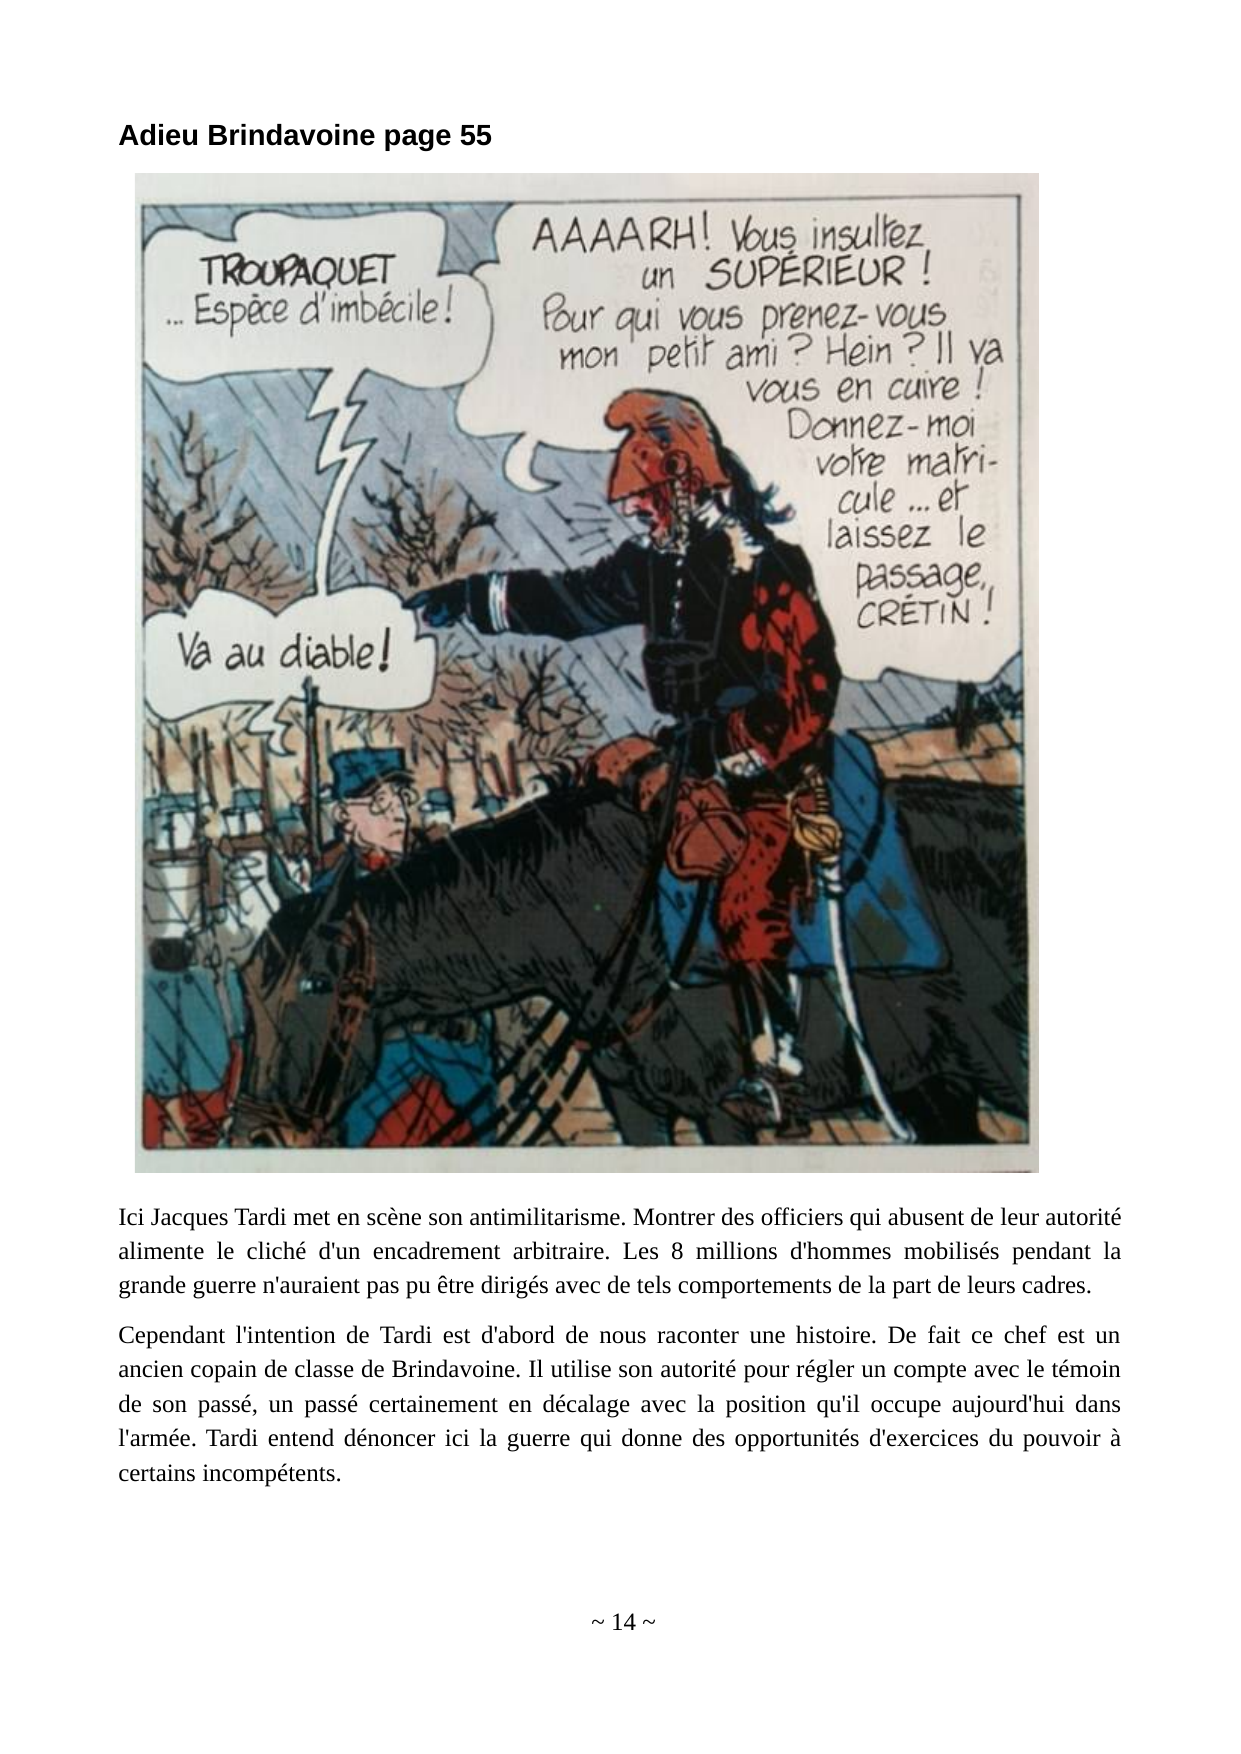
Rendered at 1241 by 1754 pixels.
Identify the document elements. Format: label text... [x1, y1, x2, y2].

text Cependant l'intention de Tardi est d'abord de nous raconter une histoire. De fait ce chef est un ancien copain de classe de Brindavoine. Il utilise son autorité pour régler un compte avec le témoin de son passé, un passé certainement en décalage avec la position qu'il occupe aujourd'hui dans l'armée. Tardi entend dénoncer ici la guerre qui donne des opportunités d'exercices du pouvoir à certains incompétents. [118, 1320, 1122, 1486]
subtitle Adieu Brindavoine page 55 [118, 118, 1122, 152]
text Ici Jacques Tardi met en scène son antimilitarisme. Montrer des officiers qui abusent de leur autorité alimente le cliché d'un encadrement arbitraire. Les 8 millions d'hommes mobilisés pendant la grande guerre n'auraient pas pu être dirigés avec de tels comportements de la part de leurs cadres. [118, 1202, 1122, 1299]
picture [134, 173, 1039, 1173]
